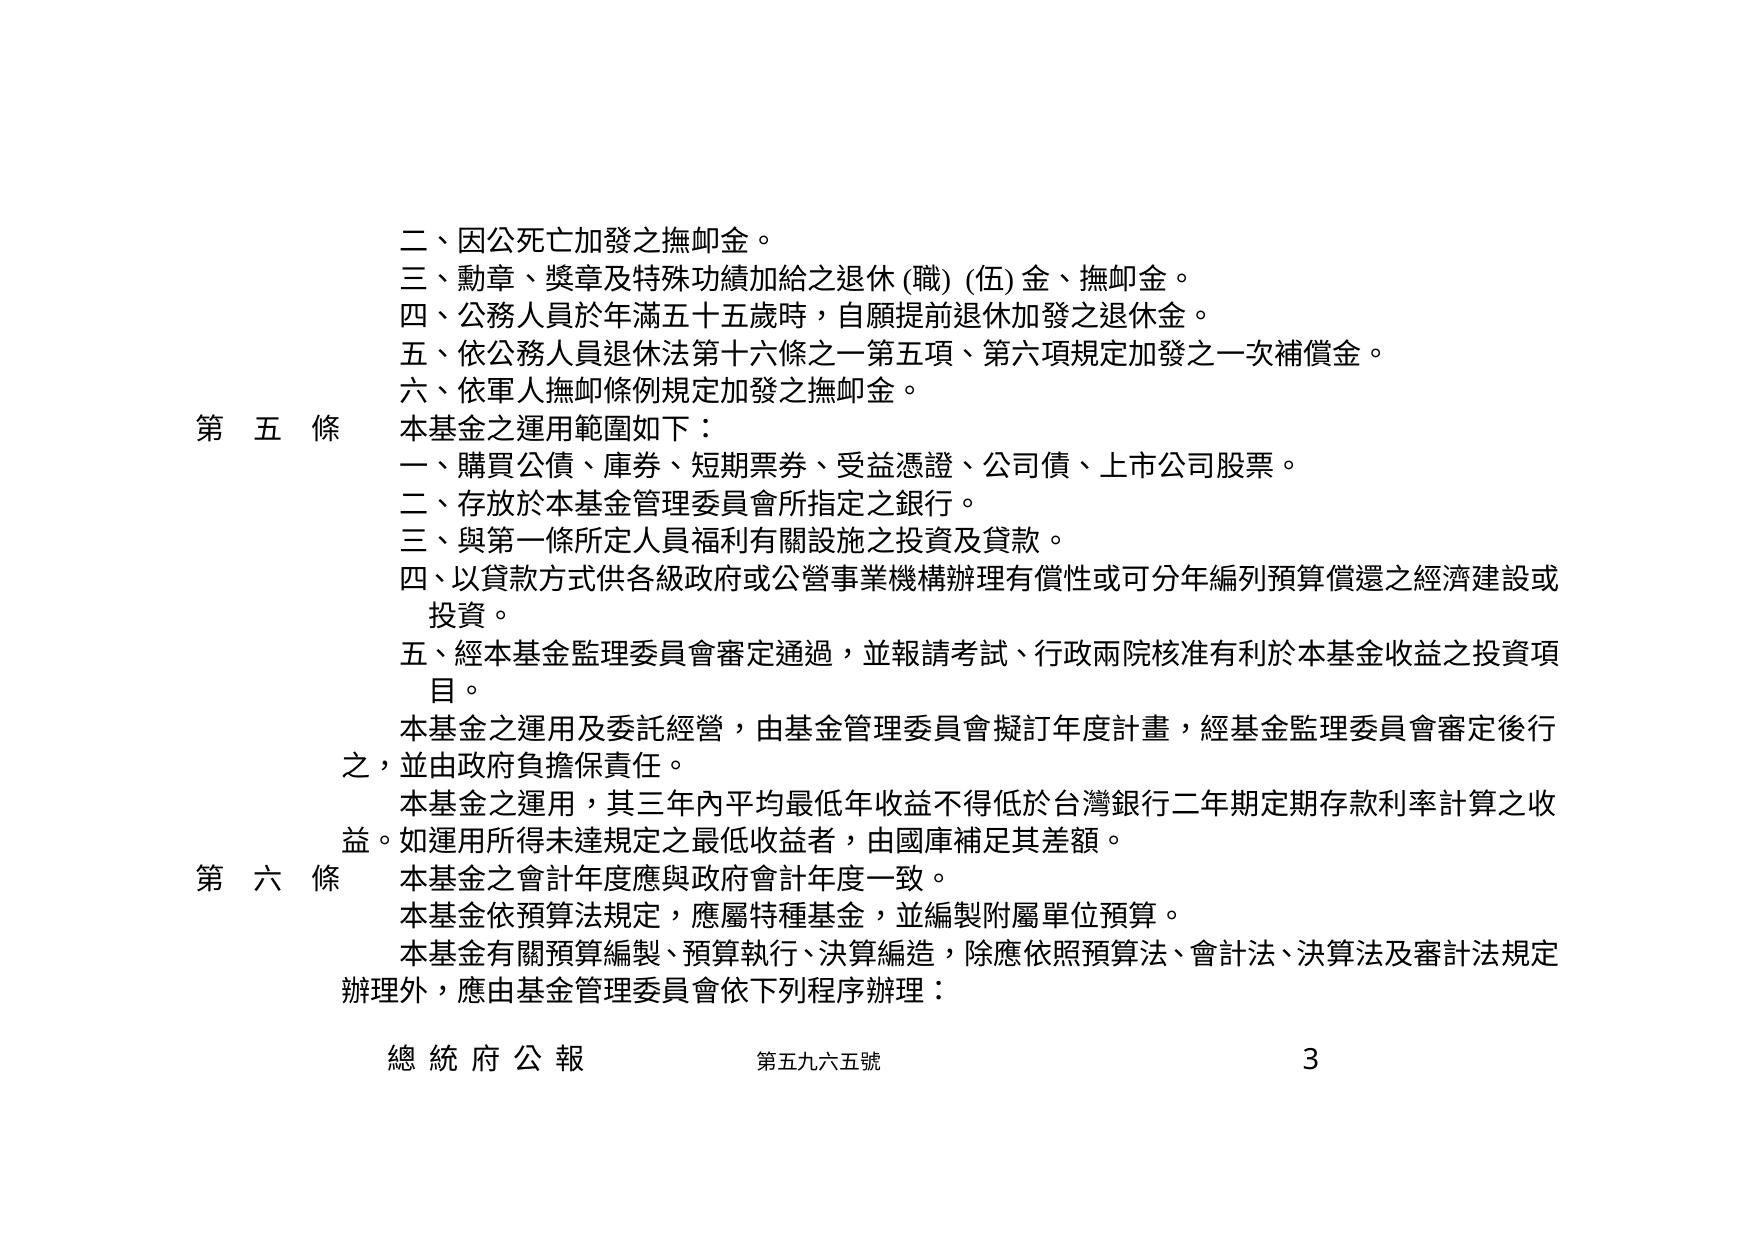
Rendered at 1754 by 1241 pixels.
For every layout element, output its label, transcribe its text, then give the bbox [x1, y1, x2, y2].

text 三、勳章、獎章及特殊功績加給之退休 (職) (伍) 金、撫卹金。 [399, 259, 1559, 297]
text 六、依軍人撫卹條例規定加發之撫卹金。 [399, 372, 1559, 409]
text 五、經本基金監理委員會審定通過，並報請考試、行政兩院核准有利於本基金收益之投資項目。 [399, 634, 1559, 709]
text 三、與第一條所定人員福利有關設施之投資及貸款。 [399, 522, 1559, 559]
text 第 六 條 本基金之會計年度應與政府會計年度一致。 [195, 859, 1559, 897]
text 二、因公死亡加發之撫卹金。 [399, 222, 1559, 259]
text 一、購買公債、庫券、短期票券、受益憑證、公司債、上市公司股票。 [399, 447, 1559, 484]
text 二、存放於本基金管理委員會所指定之銀行。 [399, 484, 1559, 522]
text 四、公務人員於年滿五十五歲時，自願提前退休加發之退休金。 [399, 297, 1559, 334]
text 本基金之運用及委託經營，由基金管理委員會擬訂年度計畫，經基金監理委員會審定後行之，並由政府負擔保責任。 [341, 709, 1559, 784]
text 四、以貸款方式供各級政府或公營事業機構辦理有償性或可分年編列預算償還之經濟建設或投資。 [399, 559, 1559, 634]
text 本基金有關預算編製、預算執行、決算編造，除應依照預算法、會計法、決算法及審計法規定辦理外，應由基金管理委員會依下列程序辦理： [341, 934, 1559, 1009]
text 本基金依預算法規定，應屬特種基金，並編製附屬單位預算。 [341, 897, 1559, 934]
text 本基金之運用，其三年內平均最低年收益不得低於台灣銀行二年期定期存款利率計算之收益。如運用所得未達規定之最低收益者，由國庫補足其差額。 [341, 784, 1559, 859]
text 五、依公務人員退休法第十六條之一第五項、第六項規定加發之一次補償金。 [399, 334, 1559, 372]
text 第 五 條 本基金之運用範圍如下： [195, 409, 1559, 447]
